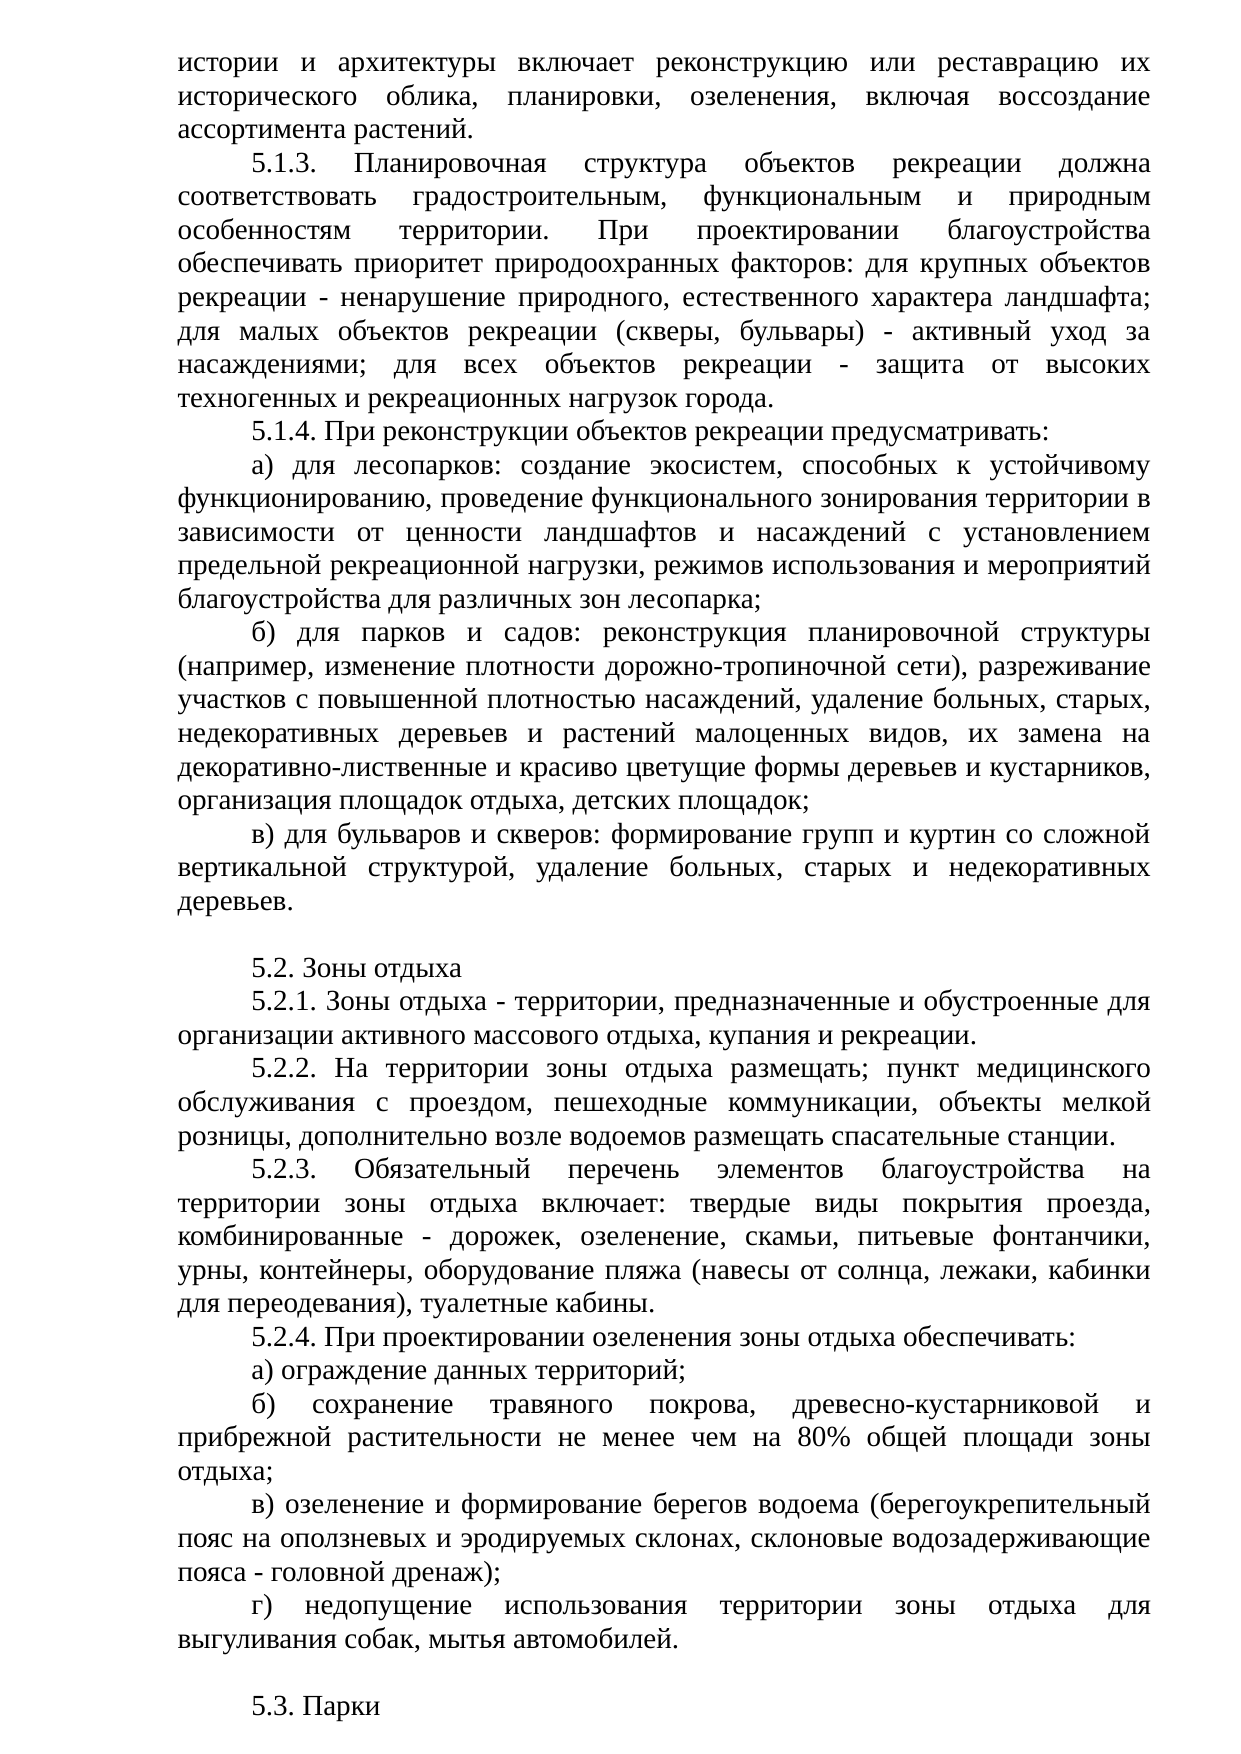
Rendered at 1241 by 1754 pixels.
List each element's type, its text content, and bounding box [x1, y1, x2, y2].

text б) сохранение травяного покрова, древесно-кустарниковой и прибрежной растительности не менее чем на 80% общей площади зоны отдыха; [177, 1386, 1152, 1487]
text а) ограждение данных территорий; [177, 1352, 1152, 1386]
subtitle 5.2. Зоны отдыха [177, 950, 1152, 983]
text а) для лесопарков: создание экосистем, способных к устойчивому функционированию, проведение функционального зонирования территории в зависимости от ценности ландшафтов и насаждений с установлением предельной рекреационной нагрузки, режимов использования и мероприятий благоустройства для различных зон лесопарка; [177, 447, 1152, 614]
text 5.2.3. Обязательный перечень элементов благоустройства на территории зоны отдыха включает: твердые виды покрытия проезда, комбинированные - дорожек, озеленение, скамьи, питьевые фонтанчики, урны, контейнеры, оборудование пляжа (навесы от солнца, лежаки, кабинки для переодевания), туалетные кабины. [177, 1151, 1152, 1319]
text б) для парков и садов: реконструкция планировочной структуры (например, изменение плотности дорожно-тропиночной сети), разреживание участков с повышенной плотностью насаждений, удаление больных, старых, недекоративных деревьев и растений малоценных видов, их замена на декоративно-лиственные и красиво цветущие формы деревьев и кустарников, организация площадок отдыха, детских площадок; [177, 614, 1152, 816]
text 5.2.4. При проектировании озеленения зоны отдыха обеспечивать: [177, 1319, 1152, 1352]
text истории и архитектуры включает реконструкцию или реставрацию их исторического облика, планировки, озеленения, включая воссоздание ассортимента растений. [177, 44, 1152, 145]
text 5.1.4. При реконструкции объектов рекреации предусматривать: [177, 413, 1152, 447]
text в) для бульваров и скверов: формирование групп и куртин со сложной вертикальной структурой, удаление больных, старых и недекоративных деревьев. [177, 816, 1152, 916]
text 5.2.2. На территории зоны отдыха размещать; пункт медицинского обслуживания с проездом, пешеходные коммуникации, объекты мелкой розницы, дополнительно возле водоемов размещать спасательные станции. [177, 1051, 1152, 1151]
text в) озеленение и формирование берегов водоема (берегоукрепительный пояс на оползневых и эродируемых склонах, склоновые водозадерживающие пояса - головной дренаж); [177, 1487, 1152, 1587]
text 5.2.1. Зоны отдыха - территории, предназначенные и обустроенные для организации активного массового отдыха, купания и рекреации. [177, 983, 1152, 1051]
text г) недопущение использования территории зоны отдыха для выгуливания собак, мытья автомобилей. [177, 1587, 1152, 1654]
text 5.1.3. Планировочная структура объектов рекреации должна соответствовать градостроительным, функциональным и природным особенностям территории. При проектировании благоустройства обеспечивать приоритет природоохранных факторов: для крупных объектов рекреации - ненарушение природного, естественного характера ландшафта; для малых объектов рекреации (скверы, бульвары) - активный уход за насаждениями; для всех объектов рекреации - защита от высоких техногенных и рекреационных нагрузок города. [177, 145, 1152, 413]
subtitle 5.3. Парки [177, 1688, 1152, 1721]
